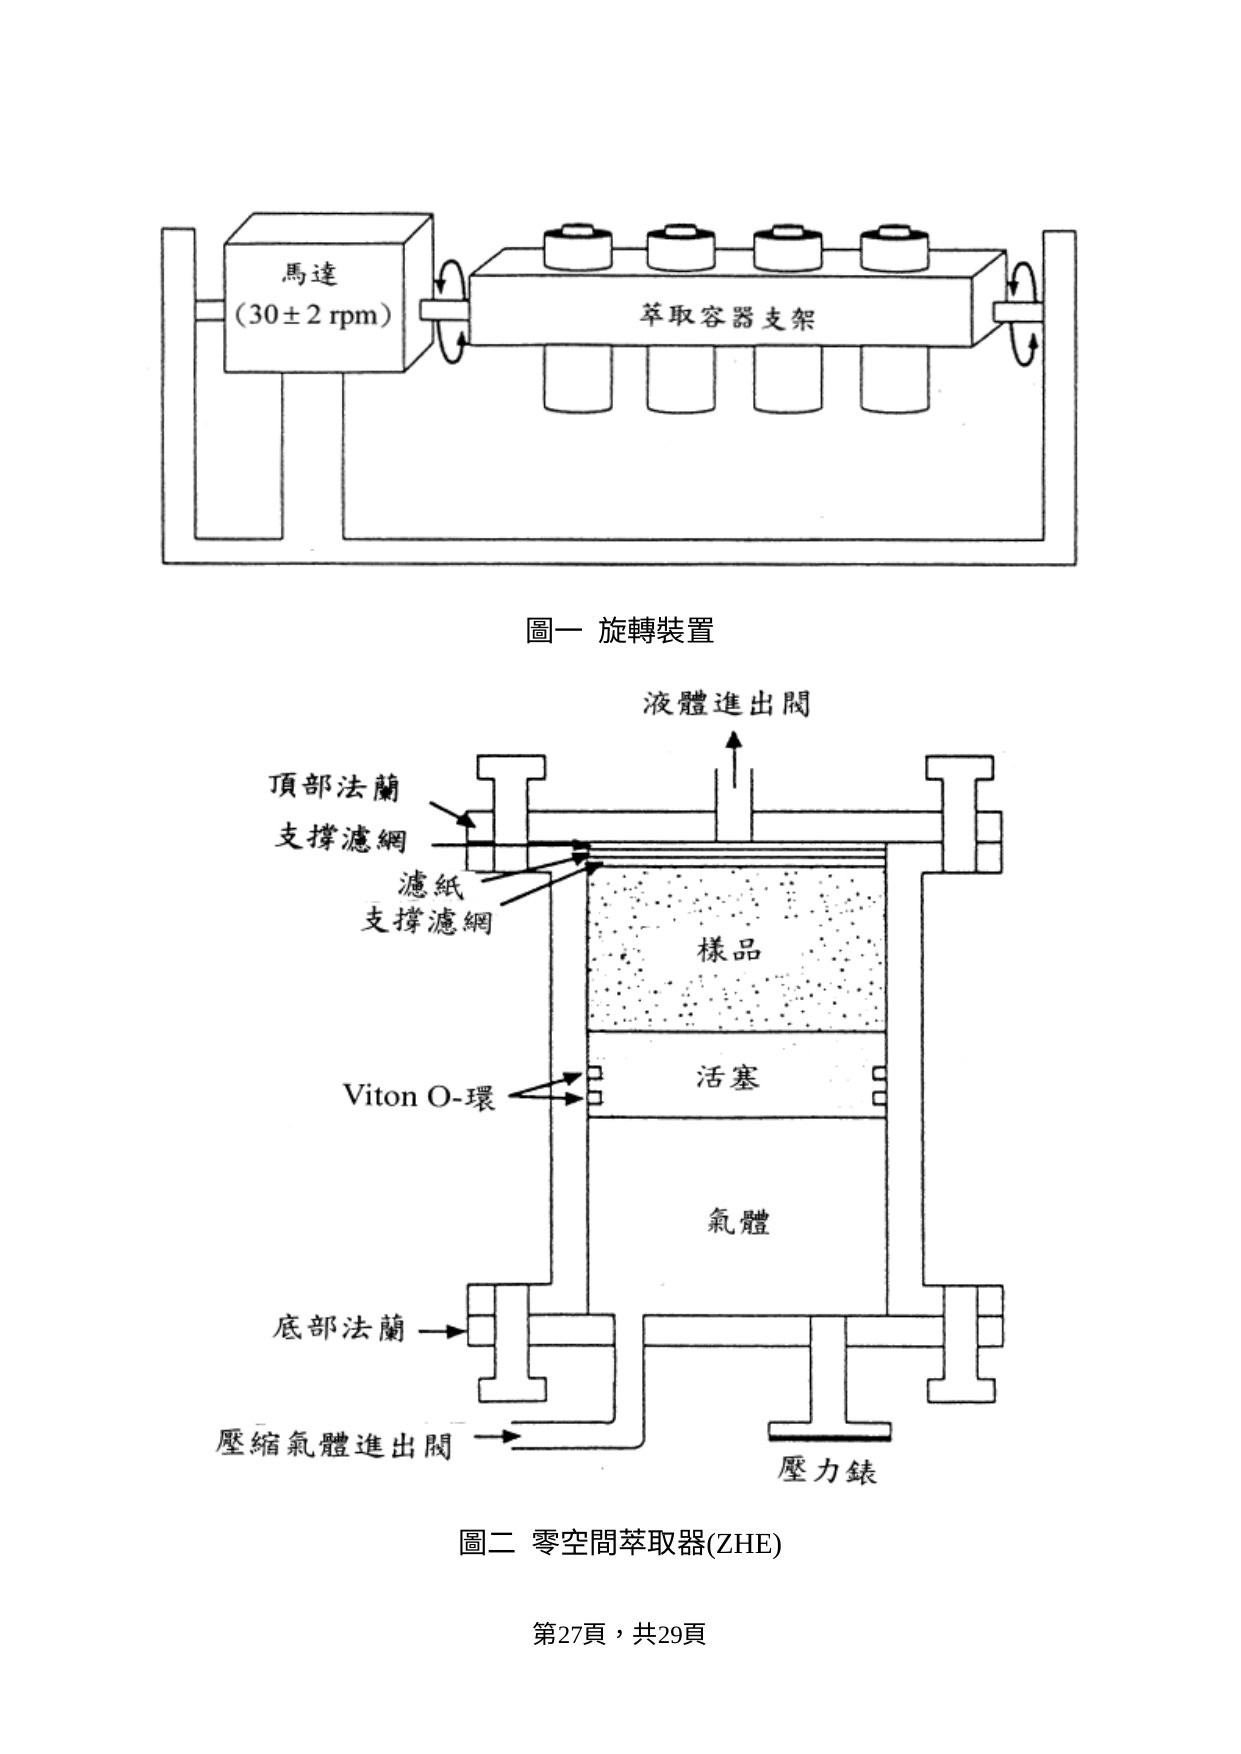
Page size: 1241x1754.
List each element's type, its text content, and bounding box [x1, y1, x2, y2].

picture [208, 670, 1032, 1499]
text 圖二 零空間萃取器(ZHE) [148, 1519, 1092, 1562]
text 圖一 旋轉裝置 [148, 607, 1092, 650]
picture [147, 177, 1093, 587]
